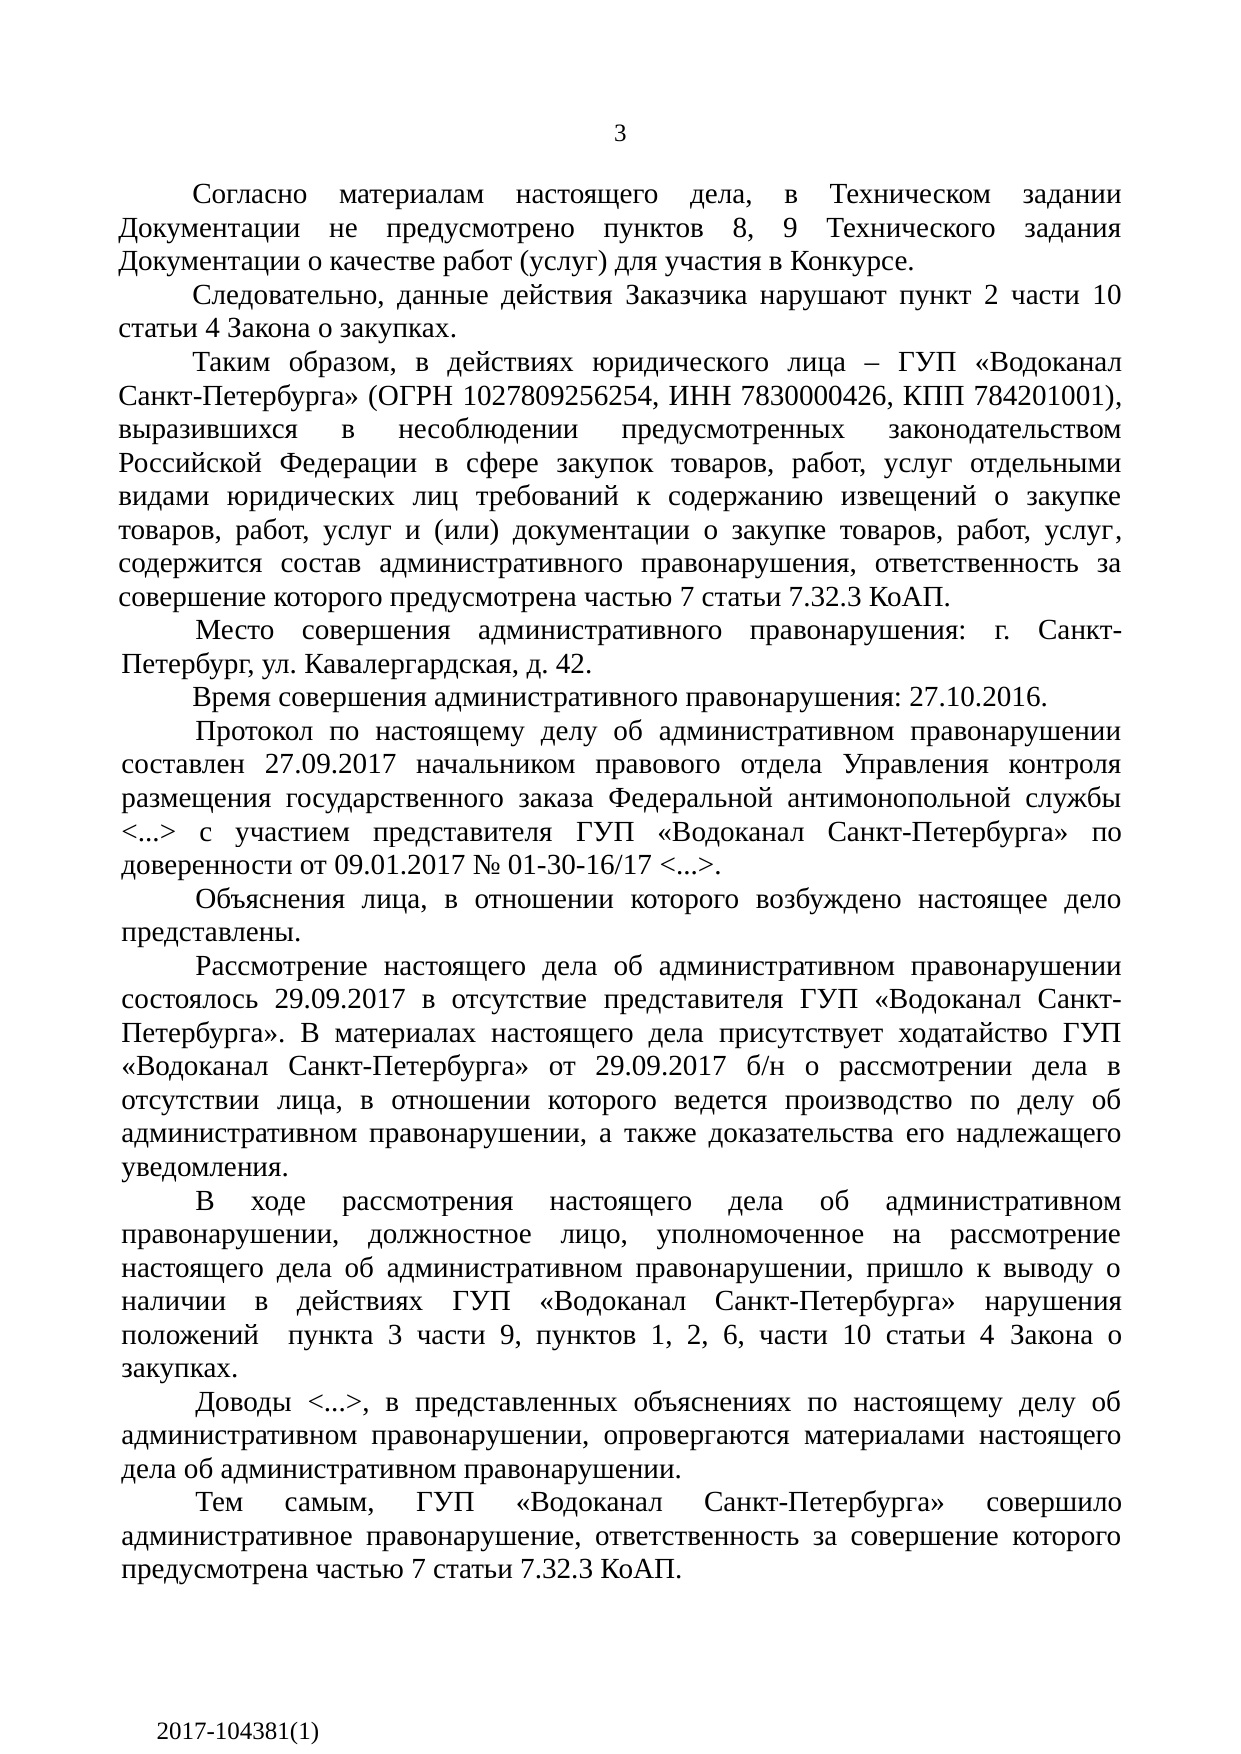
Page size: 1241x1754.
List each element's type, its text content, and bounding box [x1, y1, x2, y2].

text Протокол по настоящему делу об административном правонарушении составлен 27.09.2017 начальником правового отдела Управления контроля размещения государственного заказа Федеральной антимонопольной службы <...> с участием представителя ГУП «Водоканал Санкт-Петербурга» по доверенности от 09.01.2017 № 01-30-16/17 <...>. [121, 713, 1122, 881]
text В ходе рассмотрения настоящего дела об административном правонарушении, должностное лицо, уполномоченное на рассмотрение настоящего дела об административном правонарушении, пришло к выводу о наличии в действиях ГУП «Водоканал Санкт-Петербурга» нарушения положений пункта 3 части 9, пунктов 1, 2, 6, части 10 статьи 4 Закона о закупках. [121, 1183, 1122, 1384]
text Согласно материалам настоящего дела, в Техническом задании Документации не предусмотрено пунктов 8, 9 Технического задания Документации о качестве работ (услуг) для участия в Конкурсе. [118, 176, 1122, 277]
text Объяснения лица, в отношении которого возбуждено настоящее дело представлены. [121, 881, 1122, 948]
text Рассмотрение настоящего дела об административном правонарушении состоялось 29.09.2017 в отсутствие представителя ГУП «Водоканал Санкт-Петербурга». В материалах настоящего дела присутствует ходатайство ГУП «Водоканал Санкт-Петербурга» от 29.09.2017 б/н о рассмотрении дела в отсутствии лица, в отношении которого ведется производство по делу об административном правонарушении, а также доказательства его надлежащего уведомления. [121, 948, 1122, 1183]
text Тем самым, ГУП «Водоканал Санкт-Петербурга» совершило административное правонарушение, ответственность за совершение которого предусмотрена частью 7 статьи 7.32.3 КоАП. [121, 1484, 1122, 1585]
text Время совершения административного правонарушения: 27.10.2016. [118, 679, 1122, 713]
text Доводы <...>, в представленных объяснениях по настоящему делу об административном правонарушении, опровергаются материалами настоящего дела об административном правонарушении. [121, 1384, 1122, 1484]
text Следовательно, данные действия Заказчика нарушают пункт 2 части 10 статьи 4 Закона о закупках. [118, 277, 1122, 344]
text Таким образом, в действиях юридического лица – ГУП «Водоканал Санкт-Петербурга» (ОГРН 1027809256254, ИНН 7830000426, КПП 784201001), выразившихся в несоблюдении предусмотренных законодательством Российской Федерации в сфере закупок товаров, работ, услуг отдельными видами юридических лиц требований к содержанию извещений о закупке товаров, работ, услуг и (или) документации о закупке товаров, работ, услуг, содержится состав административного правонарушения, ответственность за совершение которого предусмотрена частью 7 статьи 7.32.3 КоАП. [118, 344, 1122, 612]
text Место совершения административного правонарушения: г. Санкт-Петербург, ул. Кавалергардская, д. 42. [121, 612, 1122, 679]
